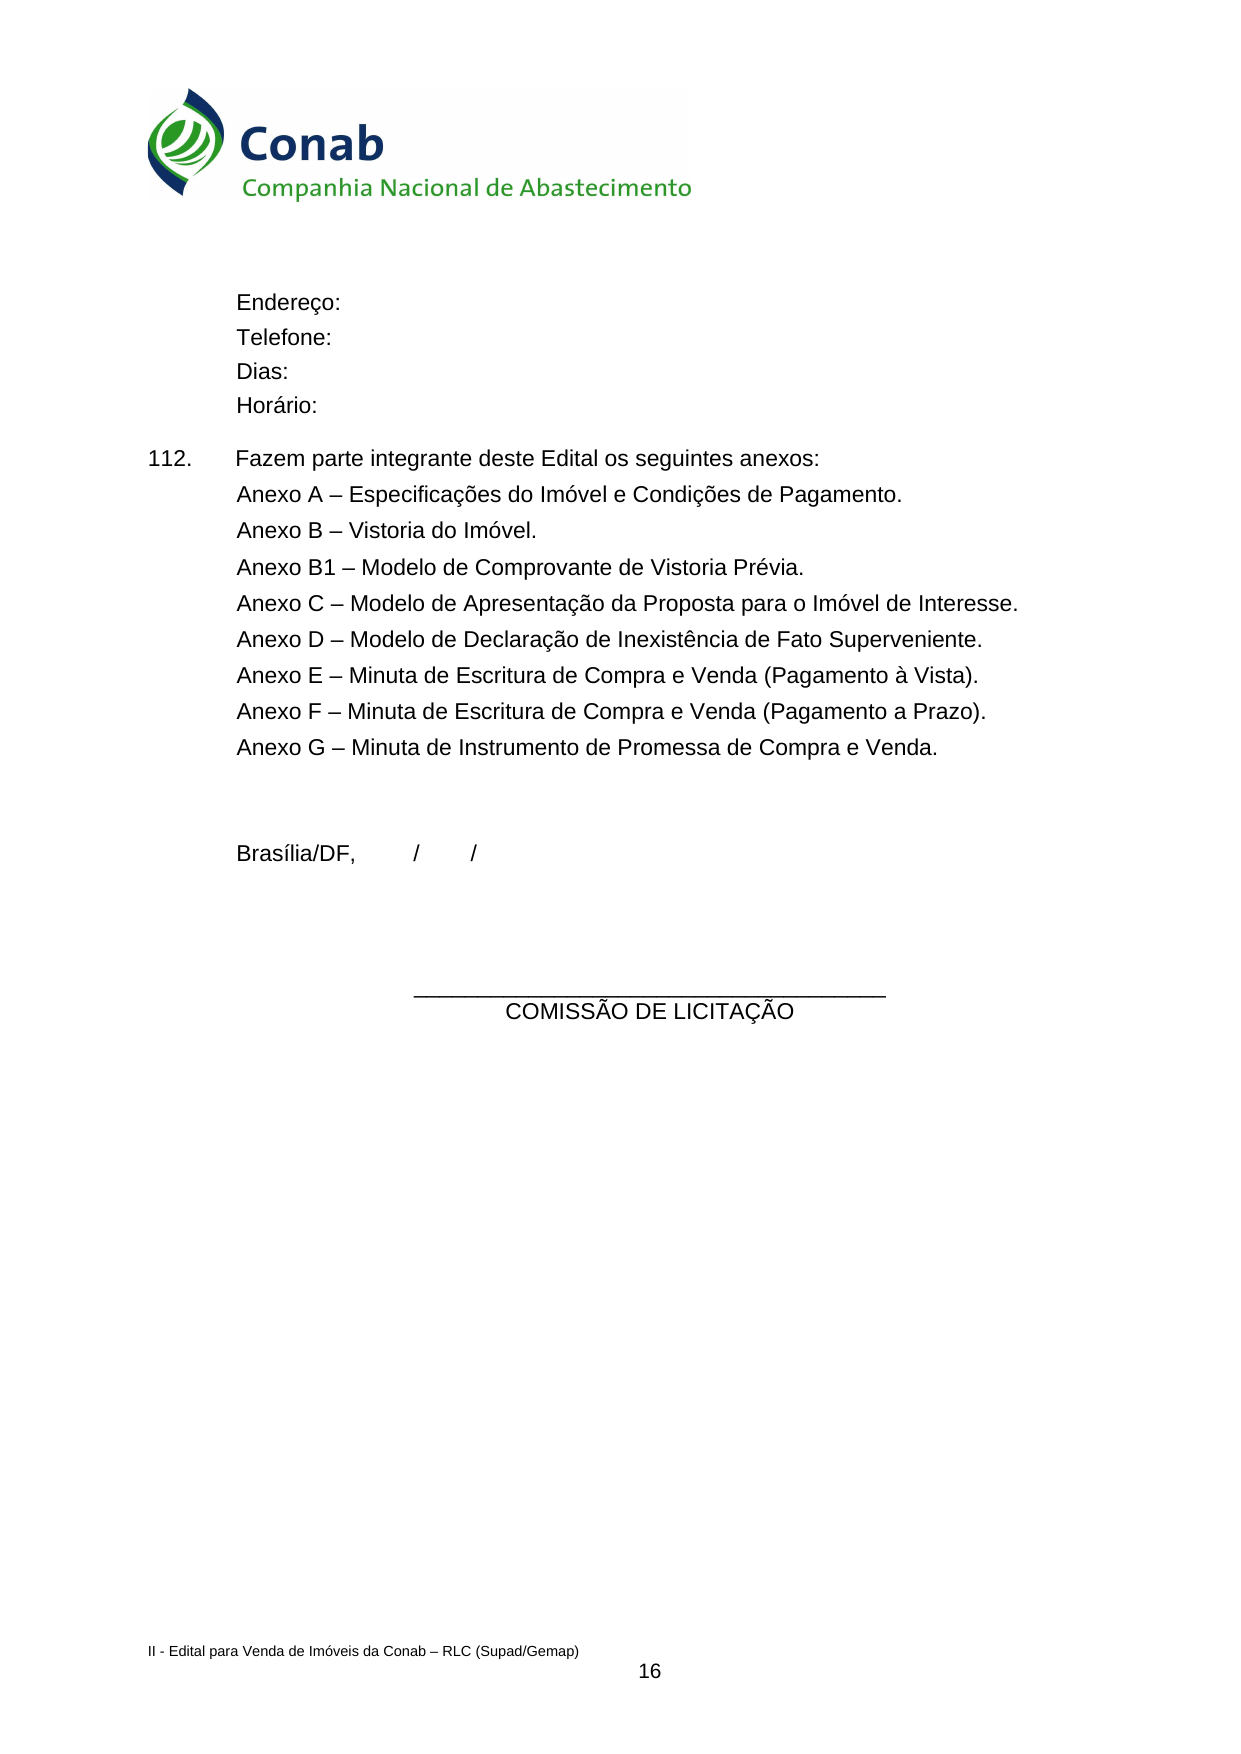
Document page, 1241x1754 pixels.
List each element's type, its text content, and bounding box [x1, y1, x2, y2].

text Anexo B1 – Modelo de Comprovante de Vistoria Prévia. [236, 554, 1152, 580]
text Anexo B – Vistoria do Imóvel. [236, 517, 1152, 544]
text 112. Fazem parte integrante deste Edital os seguintes anexos: [148, 445, 1152, 472]
text Telefone: [236, 323, 1152, 350]
text Anexo G – Minuta de Instrumento de Promessa de Compra e Venda. [236, 734, 1152, 761]
text Horário: [236, 392, 1152, 419]
text Dias: [236, 358, 1152, 384]
text _____________________________________ [148, 972, 1152, 998]
text Anexo E – Minuta de Escritura de Compra e Venda (Pagamento à Vista). [236, 662, 1152, 688]
text Endereço: [236, 289, 1152, 315]
text Anexo D – Modelo de Declaração de Inexistência de Fato Superveniente. [236, 626, 1152, 652]
text Anexo F – Minuta de Escritura de Compra e Venda (Pagamento a Prazo). [236, 698, 1152, 724]
text Anexo C – Modelo de Apresentação da Proposta para o Imóvel de Interesse. [236, 590, 1152, 616]
text COMISSÃO DE LICITAÇÃO [148, 998, 1152, 1024]
text Brasília/DF, / / [236, 840, 1152, 866]
text Anexo A – Especificações do Imóvel e Condições de Pagamento. [236, 481, 1152, 508]
picture [148, 88, 691, 202]
